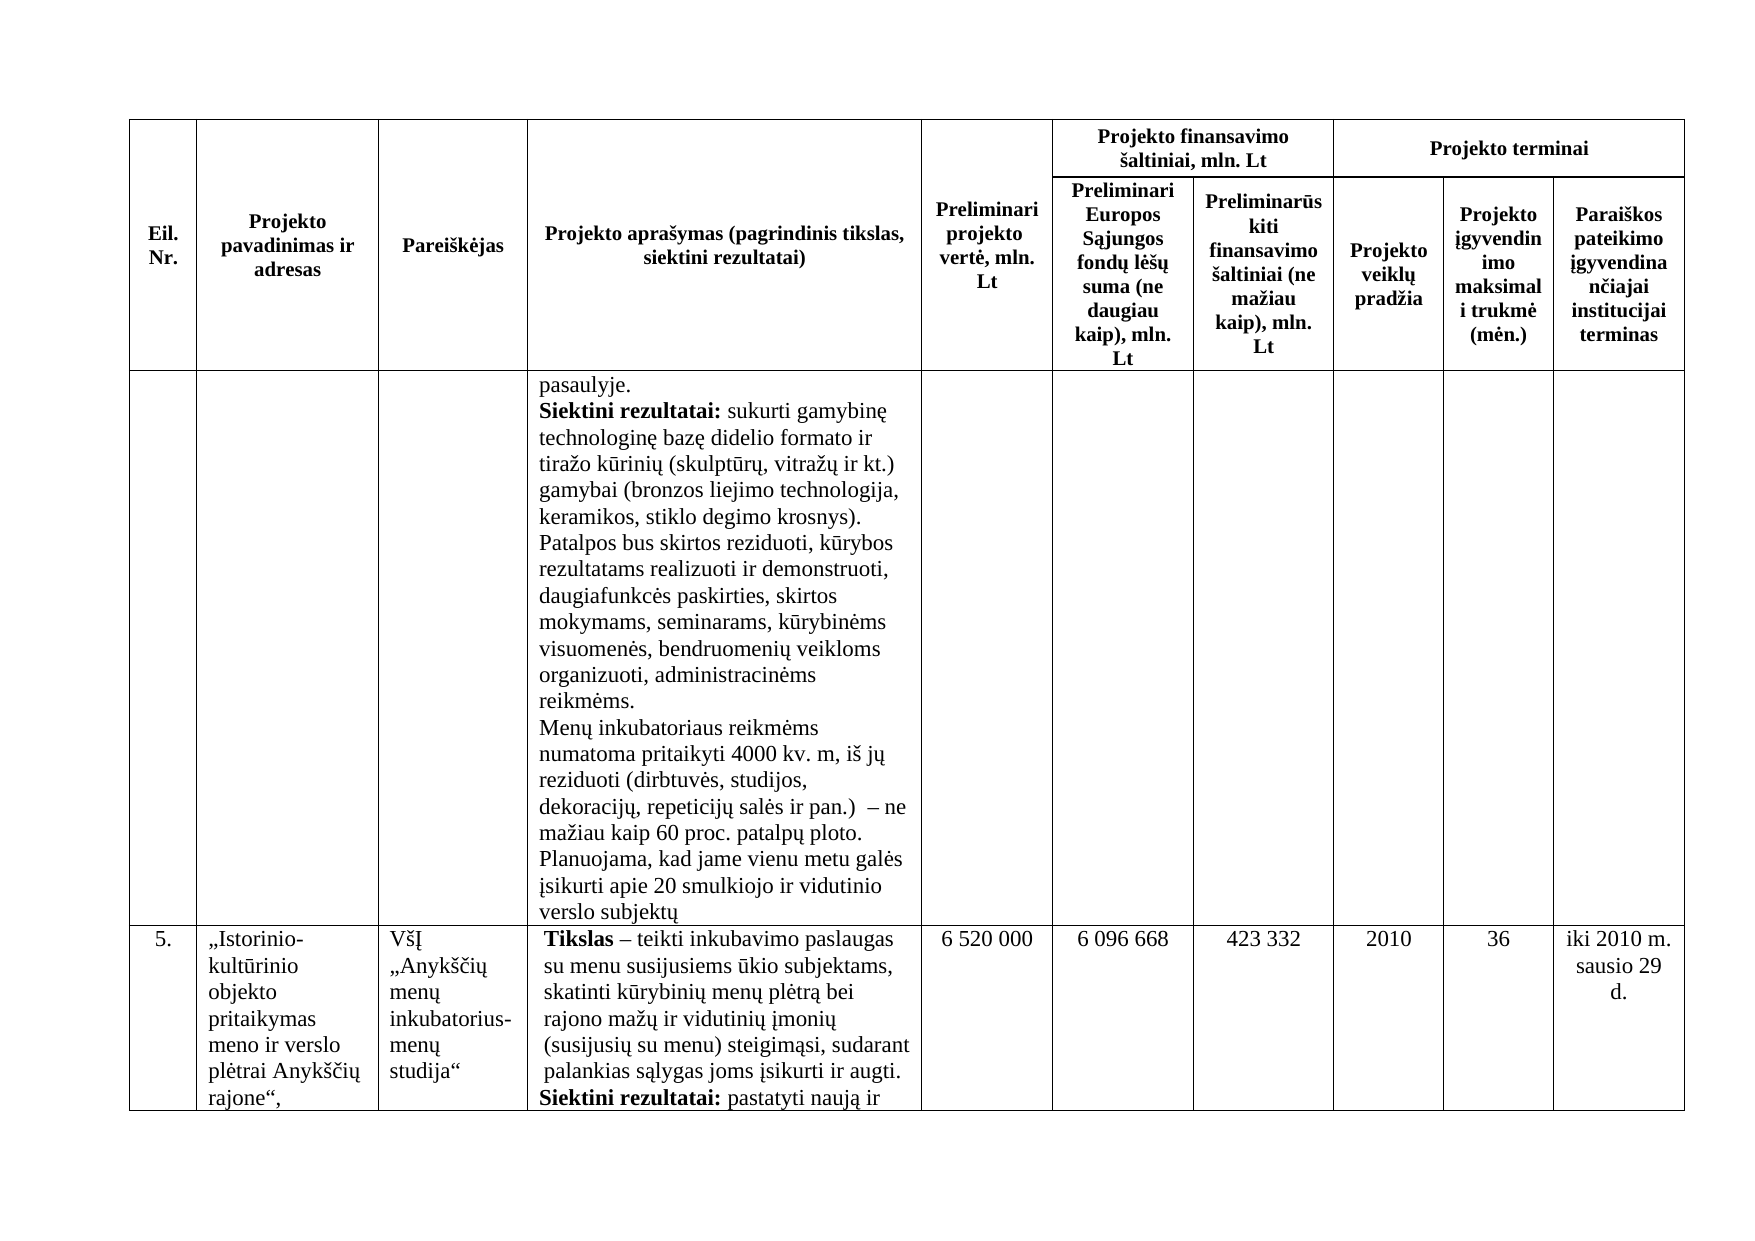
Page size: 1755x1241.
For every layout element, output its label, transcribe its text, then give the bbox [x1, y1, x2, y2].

table_cell [1053, 371, 1193, 924]
table_header Eil. Nr. [130, 120, 196, 370]
table_header Projekto pavadinimas ir adresas [197, 120, 378, 370]
table_header Preliminari projekto vertė, mln. Lt [922, 120, 1052, 370]
table_header Projekto terminai [1334, 120, 1684, 176]
table_cell 2010 [1334, 926, 1443, 1110]
table_cell Projekto įgyvendinimo maksimali trukmė (mėn.) [1444, 178, 1553, 370]
table_header Projekto aprašymas (pagrindinis tikslas, siektini rezultatai) [528, 120, 921, 370]
table_cell VšĮ „Anykščių menų inkubatorius-menų studija“ [379, 926, 527, 1110]
table_cell „Istorinio-kultūrinio objekto pritaikymas meno ir verslo plėtrai Anykščių rajone“, [197, 926, 378, 1110]
table_cell [197, 371, 378, 924]
table_cell [379, 371, 527, 924]
table_cell pasaulyje. Siektini rezultatai: sukurti gamybinę technologinę bazę didelio formato ir tiražo kūrinių (skulptūrų, vitražų ir kt.) gamybai (bronzos liejimo technologija, keramikos, stiklo degimo krosnys). Patalpos bus skirtos reziduoti, kūrybos rezultatams realizuoti ir demonstruoti, daugiafunkcės paskirties, skirtos mokymams, seminarams, kūrybinėms visuomenės, bendruomenių veikloms organizuoti, administracinėms reikmėms. Menų inkubatoriaus reikmėms numatoma pritaikyti 4000 kv. m, iš jų reziduoti (dirbtuvės, studijos, dekoracijų, repeticijų salės ir pan.) – ne mažiau kaip 60 proc. patalpų ploto. Planuojama, kad jame vienu metu galės įsikurti apie 20 smulkiojo ir vidutinio verslo subjektų [528, 371, 921, 924]
table_cell 36 [1444, 926, 1553, 1110]
table_cell 423 332 [1194, 926, 1333, 1110]
table_cell Preliminari Europos Sąjungos fondų lėšų suma (ne daugiau kaip), mln. Lt [1053, 178, 1193, 370]
table_cell 5. [130, 926, 196, 1110]
table_cell 6 096 668 [1053, 926, 1193, 1110]
table_cell iki 2010 m. sausio 29 d. [1554, 926, 1684, 1110]
table_cell [1194, 371, 1333, 924]
table_cell Projekto veiklų pradžia [1334, 178, 1443, 370]
table_cell [922, 371, 1052, 924]
table_cell Tikslas – teikti inkubavimo paslaugas su menu susijusiems ūkio subjektams, skatinti kūrybinių menų plėtrą bei rajono mažų ir vidutinių įmonių (susijusių su menu) steigimąsi, sudarant palankias sąlygas joms įsikurti ir augti. Siektini rezultatai: pastatyti naują ir [528, 926, 921, 1110]
table_header Pareiškėjas [379, 120, 527, 370]
table_cell Paraiškos pateikimo įgyvendinančiajai institucijai terminas [1554, 178, 1684, 370]
table_cell [1444, 371, 1553, 924]
table_cell [130, 371, 196, 924]
table_cell [1334, 371, 1443, 924]
table_header Projekto finansavimo šaltiniai, mln. Lt [1053, 120, 1333, 176]
table_cell 6 520 000 [922, 926, 1052, 1110]
table_cell [1554, 371, 1684, 924]
table_cell Preliminarūs kiti finansavimo šaltiniai (ne mažiau kaip), mln. Lt [1194, 178, 1333, 370]
